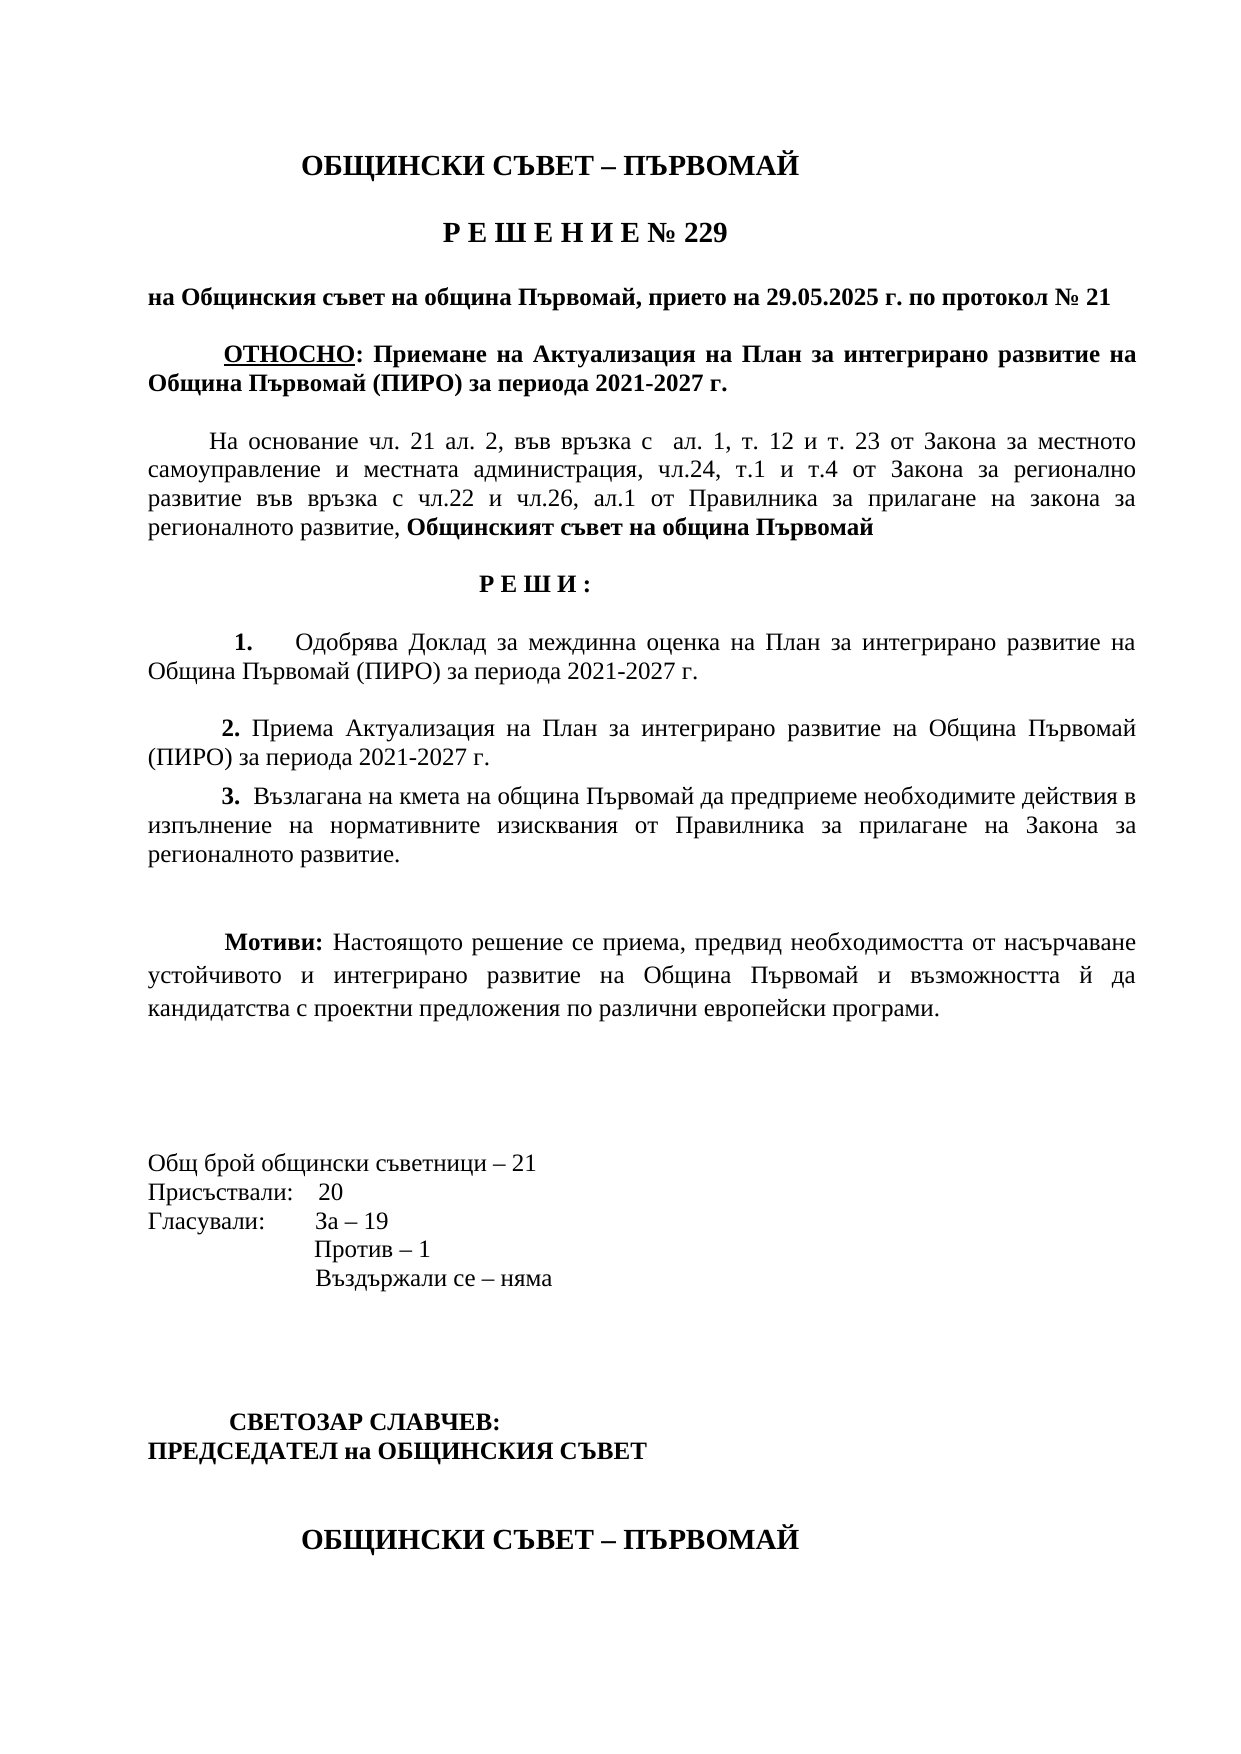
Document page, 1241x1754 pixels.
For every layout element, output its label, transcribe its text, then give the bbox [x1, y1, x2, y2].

text Въздържали се – няма [148, 1263, 1137, 1292]
text ОБЩИНСКИ СЪВЕТ – ПЪРВОМАЙ [148, 148, 1137, 181]
text СВЕТОЗАР СЛАВЧЕВ: [148, 1407, 1137, 1436]
text Мотиви: Настоящото решение се приема, предвид необходимостта от насърчаване устойчивото и интегрирано развитие на Община Първомай и възможността й да кандидатства с проектни предложения по различни европейски програми. [148, 927, 1137, 1022]
text На основание чл. 21 ал. 2, във връзка с ал. 1, т. 12 и т. 23 от Закона за местното самоуправление и местната администрация, чл.24, т.1 и т.4 от Закона за регионално развитие във връзка с чл.22 и чл.26, ал.1 от Правилника за прилагане на закона за регионалното развитие, Общинският съвет на община Първомай [148, 426, 1137, 541]
text на Общинския съвет на община Първомай, прието на 29.05.2025 г. по протокол № 21 [148, 282, 1137, 311]
text Против – 1 [148, 1234, 1137, 1263]
text Общ брой общински съветници – 21 [148, 1148, 1137, 1177]
text 2. Приема Актуализация на План за интегрирано развитие на Община Първомай (ПИРО) за периода 2021-2027 г. [148, 713, 1137, 771]
text Присъствали: 20 [148, 1177, 1137, 1206]
list Одобрява Доклад за междинна оценка на План за интегрирано развитие на Община Първомай (ПИРО) за периода 2021-2027 г. [148, 627, 1137, 684]
text ОТНОСНО: Приемане на Актуализация на План за интегрирано развитие на Община Първомай (ПИРО) за периода 2021-2027 г. [148, 339, 1137, 397]
text ПРЕДСЕДАТЕЛ на ОБЩИНСКИЯ СЪВЕТ [148, 1436, 1137, 1464]
text ОБЩИНСКИ СЪВЕТ – ПЪРВОМАЙ [148, 1522, 1137, 1556]
text 3. Възлагана на кмета на община Първомай да предприеме необходимите действия в изпълнение на нормативните изисквания от Правилника за прилагане на Закона за регионалното развитие. [148, 781, 1137, 867]
text Р Е Ш Е Н И Е № 229 [443, 215, 1137, 248]
text Р Е Ш И : [148, 569, 1137, 598]
text Гласували: За – 19 [148, 1206, 1137, 1234]
